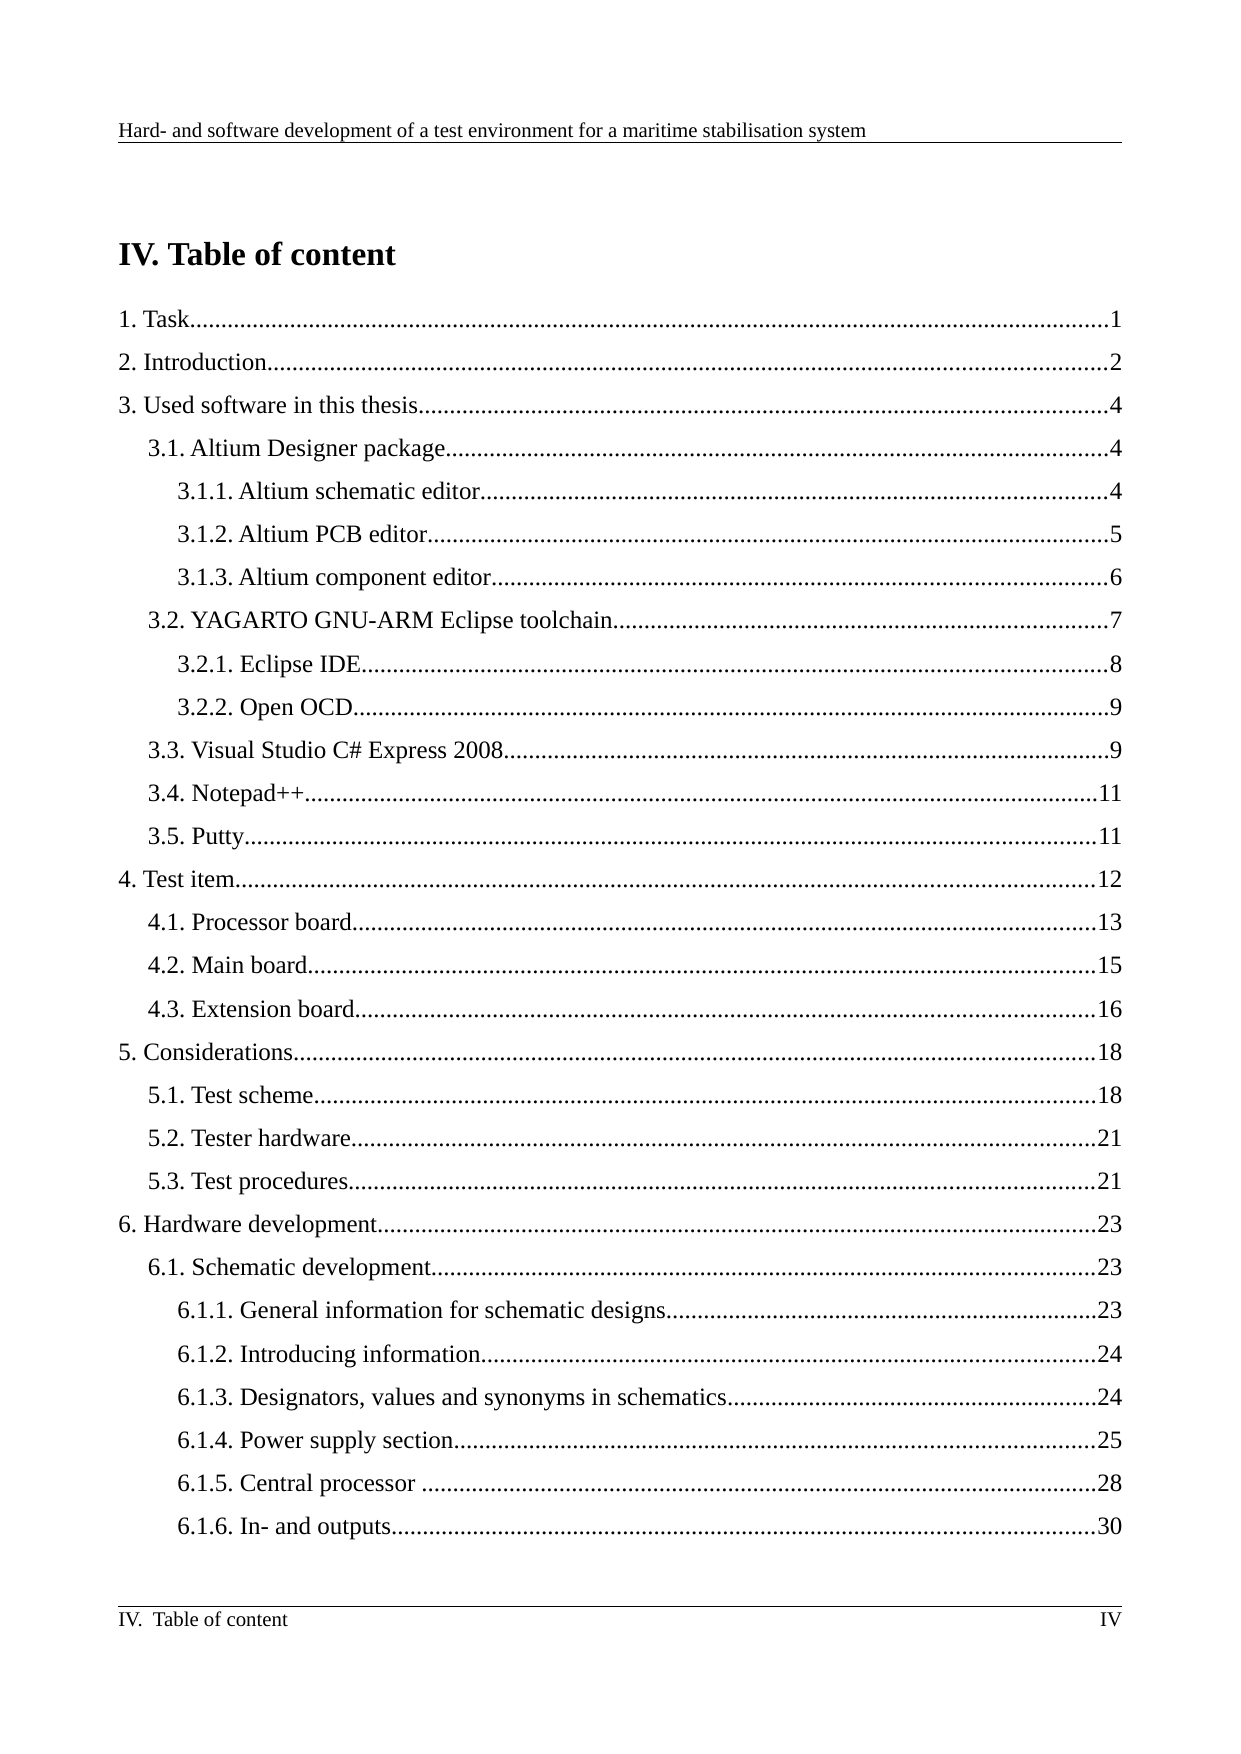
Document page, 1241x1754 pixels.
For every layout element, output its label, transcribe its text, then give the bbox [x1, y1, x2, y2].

text 6.1.2. Introducing information 24 [177, 1339, 1122, 1367]
text 5.2. Tester hardware 21 [148, 1123, 1122, 1152]
text 4. Test item 12 [118, 864, 1122, 893]
text 3.2.1. Eclipse IDE 8 [177, 649, 1122, 677]
text 3. Used software in this thesis 4 [118, 390, 1122, 419]
text 6.1.1. General information for schematic designs 23 [177, 1296, 1122, 1324]
text 3.2.2. Open OCD 9 [177, 692, 1122, 721]
text 6.1.4. Power supply section 25 [177, 1425, 1122, 1454]
text 5. Considerations 18 [118, 1037, 1122, 1066]
text 2. Introduction 2 [118, 347, 1122, 376]
text 3.3. Visual Studio C# Express 2008 9 [148, 735, 1122, 764]
text 6. Hardware development 23 [118, 1209, 1122, 1238]
text 6.1.3. Designators, values and synonyms in schematics 24 [177, 1382, 1122, 1411]
text 5.1. Test scheme 18 [148, 1080, 1122, 1109]
text 4.3. Extension board 16 [148, 994, 1122, 1022]
text 6.1. Schematic development 23 [148, 1252, 1122, 1281]
text 1. Task 1 [118, 304, 1122, 332]
text 4.1. Processor board 13 [148, 907, 1122, 936]
text 4.2. Main board 15 [148, 951, 1122, 979]
text 6.1.5. Central processor 28 [177, 1468, 1122, 1497]
text 6.1.6. In- and outputs 30 [177, 1511, 1122, 1540]
text 3.5. Putty 11 [148, 821, 1122, 850]
text 3.1. Altium Designer package 4 [148, 433, 1122, 462]
subtitle Table of content [118, 234, 1122, 272]
text 3.1.1. Altium schematic editor 4 [177, 476, 1122, 505]
text 3.2. YAGARTO GNU-ARM Eclipse toolchain 7 [148, 606, 1122, 634]
text 3.4. Notepad++ 11 [148, 778, 1122, 807]
text 3.1.2. Altium PCB editor 5 [177, 519, 1122, 548]
text 3.1.3. Altium component editor 6 [177, 562, 1122, 591]
text 5.3. Test procedures 21 [148, 1166, 1122, 1195]
